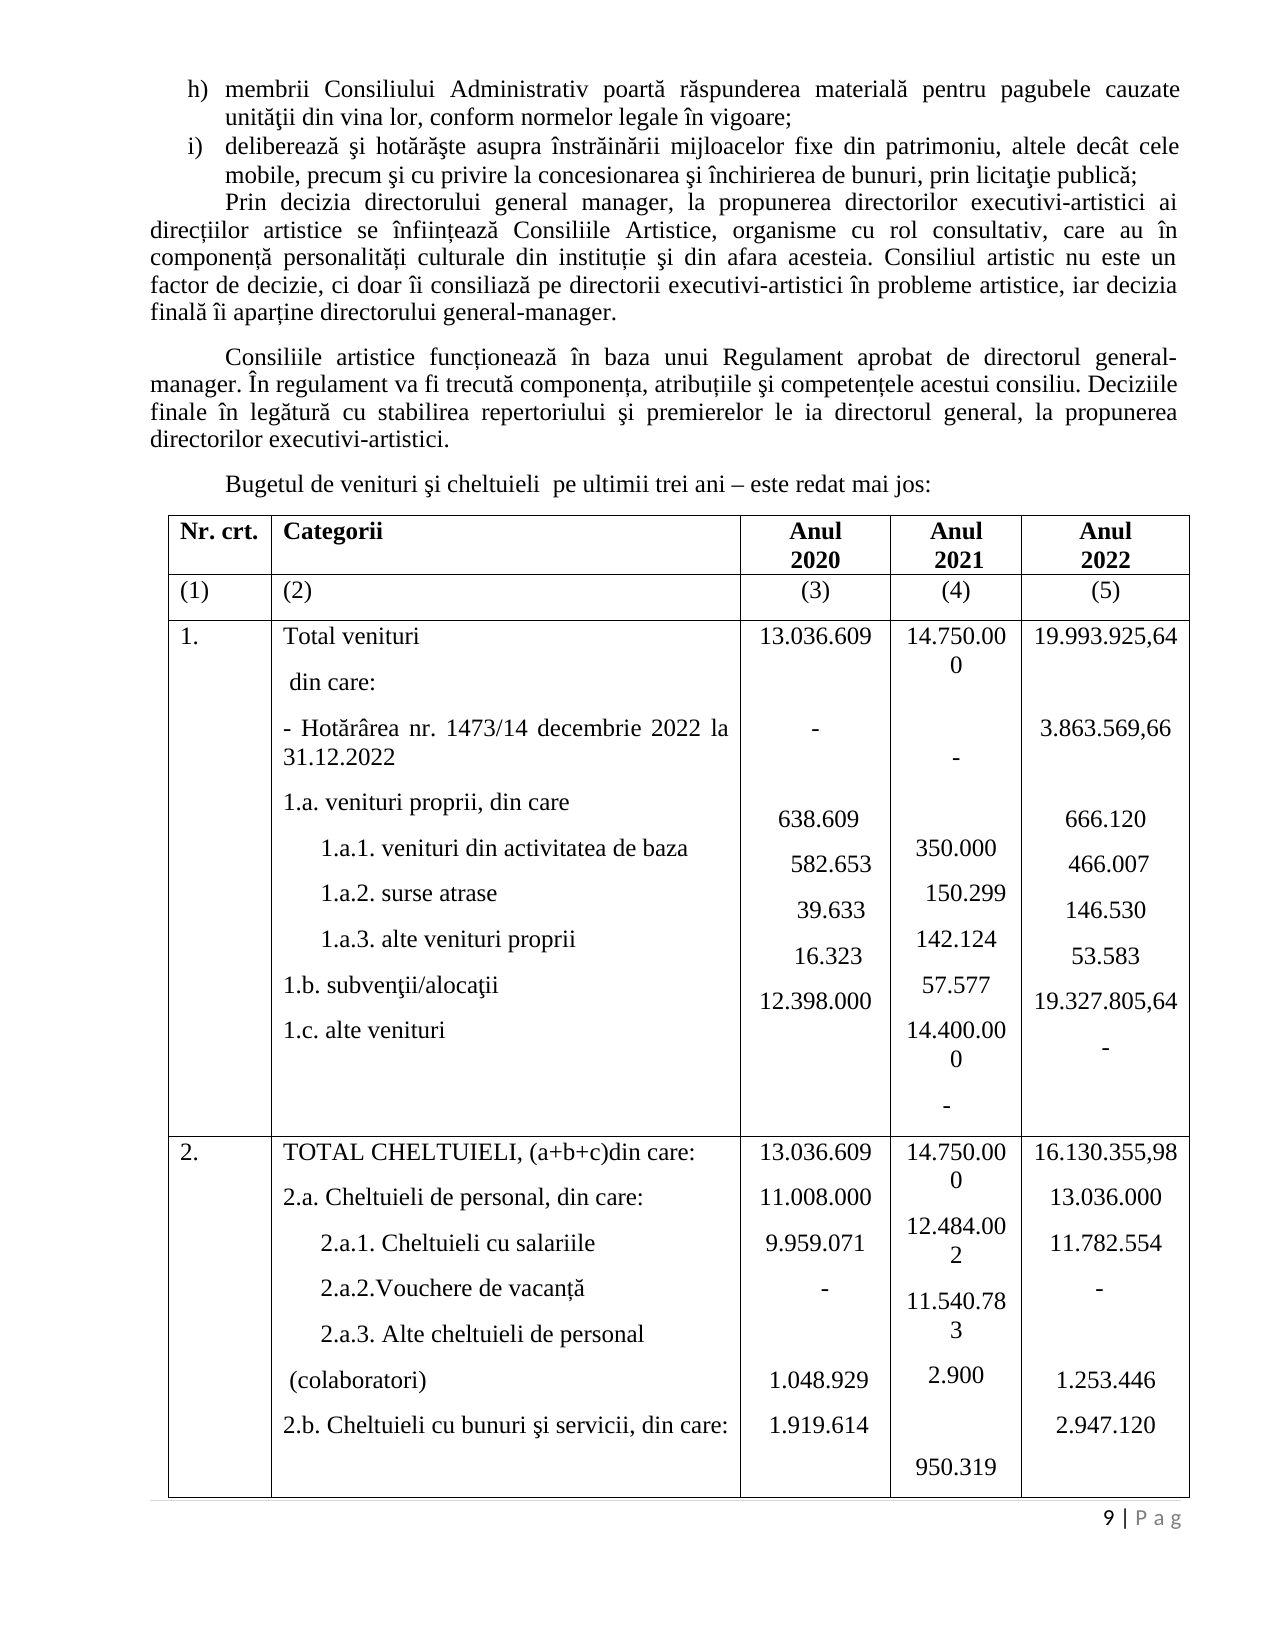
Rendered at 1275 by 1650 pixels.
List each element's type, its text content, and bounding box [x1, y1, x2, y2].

table_cell Total venituri din care: - Hotărârea nr. 1473/14 decembrie 2022 la 31.12.2022 1.a. venituri proprii, din care 1.a.1. venituri din activitatea de baza 1.a.2. surse atrase 1.a.3. alte venituri proprii 1.b. subvenţii/alocaţii 1.c. alte venituri [272, 621, 740, 1136]
table_cell 2. [169, 1137, 271, 1497]
table_cell (1) [169, 575, 271, 620]
text Prin decizia directorului general manager, la propunerea directorilor executivi-artistici ai direcțiilor artistice se înființează Consiliile Artistice, organisme cu rol consultativ, care au în componență personalități culturale din instituție şi din afara acesteia. Consiliul artistic nu este un factor de decizie, ci doar îi consiliază pe directorii executivi-artistici în probleme artistice, iar decizia finală îi aparține directorului general-manager. [150, 189, 1178, 326]
list membrii Consiliului Administrativ poartă răspunderea materială pentru pagubele cauzate unităţii din vina lor, conform normelor legale în vigoare; [187, 74, 1181, 131]
list deliberează şi hotărăşte asupra înstrăinării mijloacelor fixe din patrimoniu, altele decât cele mobile, precum şi cu privire la concesionarea şi închirierea de bunuri, prin licitaţie publică; [187, 131, 1181, 189]
table_cell 14.750.000 - 350.000 150.299 142.124 57.577 14.400.000 - [891, 621, 1021, 1136]
table_header Anul 2020 [741, 516, 890, 574]
table_cell 13.036.609 - 638.609 582.653 39.633 16.323 12.398.000 [741, 621, 890, 1136]
text Bugetul de venituri şi cheltuieli pe ultimii trei ani – este redat mai jos: [225, 469, 1181, 498]
table_cell TOTAL CHELTUIELI, (a+b+c)din care: 2.a. Cheltuieli de personal, din care: 2.a.1. Cheltuieli cu salariile 2.a.2.Vouchere de vacanță 2.a.3. Alte cheltuieli de personal (colaboratori) 2.b. Cheltuieli cu bunuri şi servicii, din care: [272, 1137, 740, 1497]
table_header Categorii [272, 516, 740, 574]
table_cell (4) [891, 575, 1021, 620]
table_header Nr. crt. [169, 516, 271, 574]
table_header Anul 2021 [891, 516, 1021, 574]
table_cell 13.036.609 11.008.000 9.959.071 - 1.048.929 1.919.614 [741, 1137, 890, 1497]
text Consiliile artistice funcționează în baza unui Regulament aprobat de directorul general-manager. În regulament va fi trecută componența, atribuțiile şi competențele acestui consiliu. Deciziile finale în legătură cu stabilirea repertoriului şi premierelor le ia directorul general, la propunerea directorilor executivi-artistici. [150, 343, 1178, 453]
table_cell 14.750.000 12.484.002 11.540.783 2.900 950.319 [891, 1137, 1021, 1497]
table_cell (2) [272, 575, 740, 620]
table_cell 19.993.925,64 3.863.569,66 666.120 466.007 146.530 53.583 19.327.805,64 - [1022, 621, 1189, 1136]
table_cell (5) [1022, 575, 1189, 620]
table_cell 1. [169, 621, 271, 1136]
table_cell 16.130.355,98 13.036.000 11.782.554 - 1.253.446 2.947.120 [1022, 1137, 1189, 1497]
table_cell (3) [741, 575, 890, 620]
table_header Anul 2022 [1022, 516, 1189, 574]
